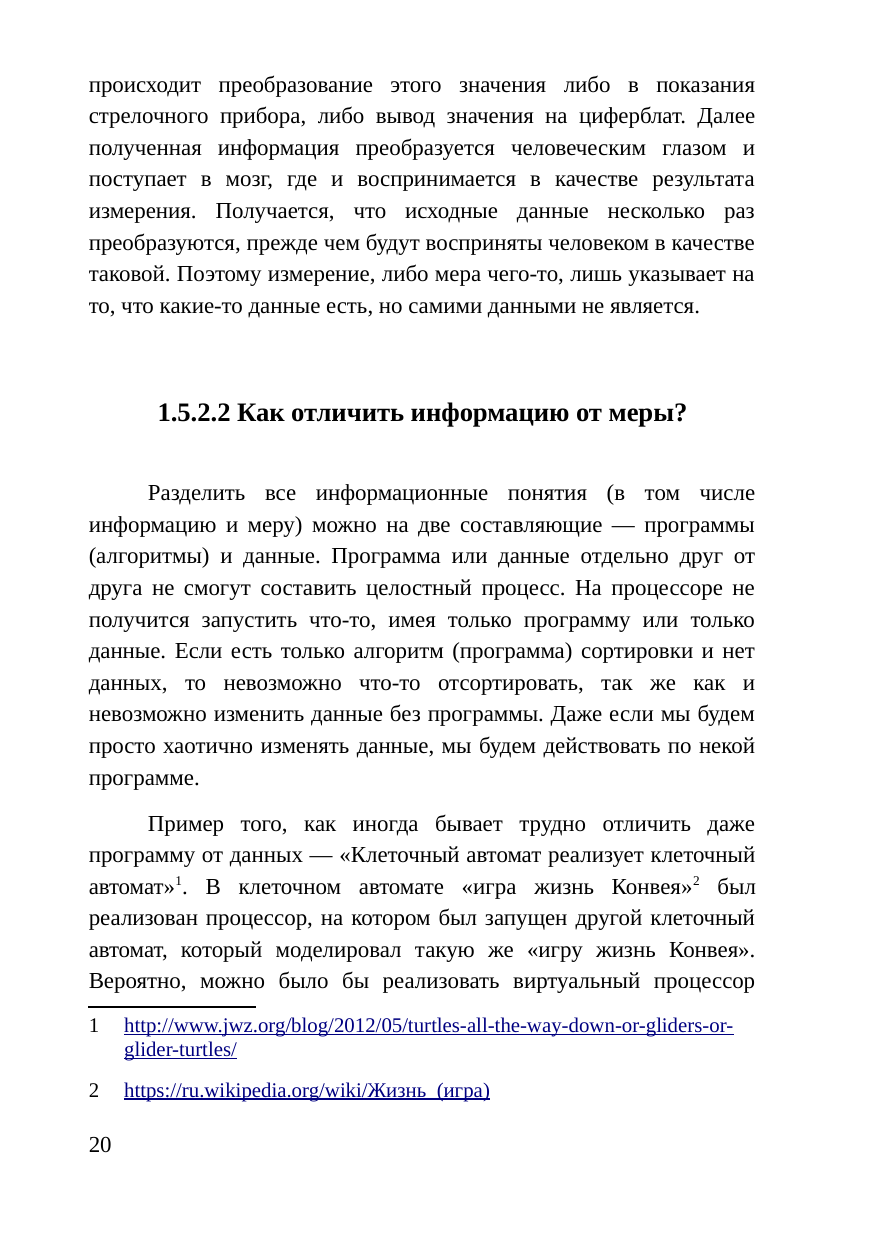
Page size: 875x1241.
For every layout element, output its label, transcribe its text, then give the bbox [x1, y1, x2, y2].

subtitle 1.5.2.2 Как отличить информацию от меры? [88, 397, 756, 427]
text происходит преобразование этого значения либо в показания стрелочного прибора, либо вывод значения на циферблат. Далее полученная информация преобразуется человеческим глазом и поступает в мозг, где и воспринимается в качестве результата измерения. Получается, что исходные данные несколько раз преобразуются, прежде чем будут восприняты человеком в качестве таковой. Поэтому измерение, либо мера чего-то, лишь указывает на то, что какие-то данные есть, но самими данными не является. [88, 71, 756, 318]
text Разделить все информационные понятия (в том числе информацию и меру) можно на две составляющие — программы (алгоритмы) и данные. Программа или данные отдельно друг от друга не смогут составить целостный процесс. На процессоре не получится запустить что-то, имея только программу или только данные. Если есть только алгоритм (программа) сортировки и нет данных, то невозможно что-то отсортировать, так же как и невозможно изменить данные без программы. Даже если мы будем просто хаотично изменять данные, мы будем действовать по некой программе. [88, 479, 756, 790]
text https://ru.wikipedia.org/wiki/Жизнь_(игра) [88, 1078, 756, 1102]
text Пример того, как иногда бывает трудно отличить даже программу от данных — «Клеточный автомат реализует клеточный автомат». В клеточном автомате «игра жизнь Конвея» был реализован процессор, на котором был запущен другой клеточный автомат, который моделировал такую же «игру жизнь Конвея». Вероятно, можно было бы реализовать виртуальный процессор [88, 810, 756, 994]
text http://www.jwz.org/blog/2012/05/turtles-all-the-way-down-or-gliders-or-glider-turtles/ [88, 1013, 756, 1061]
